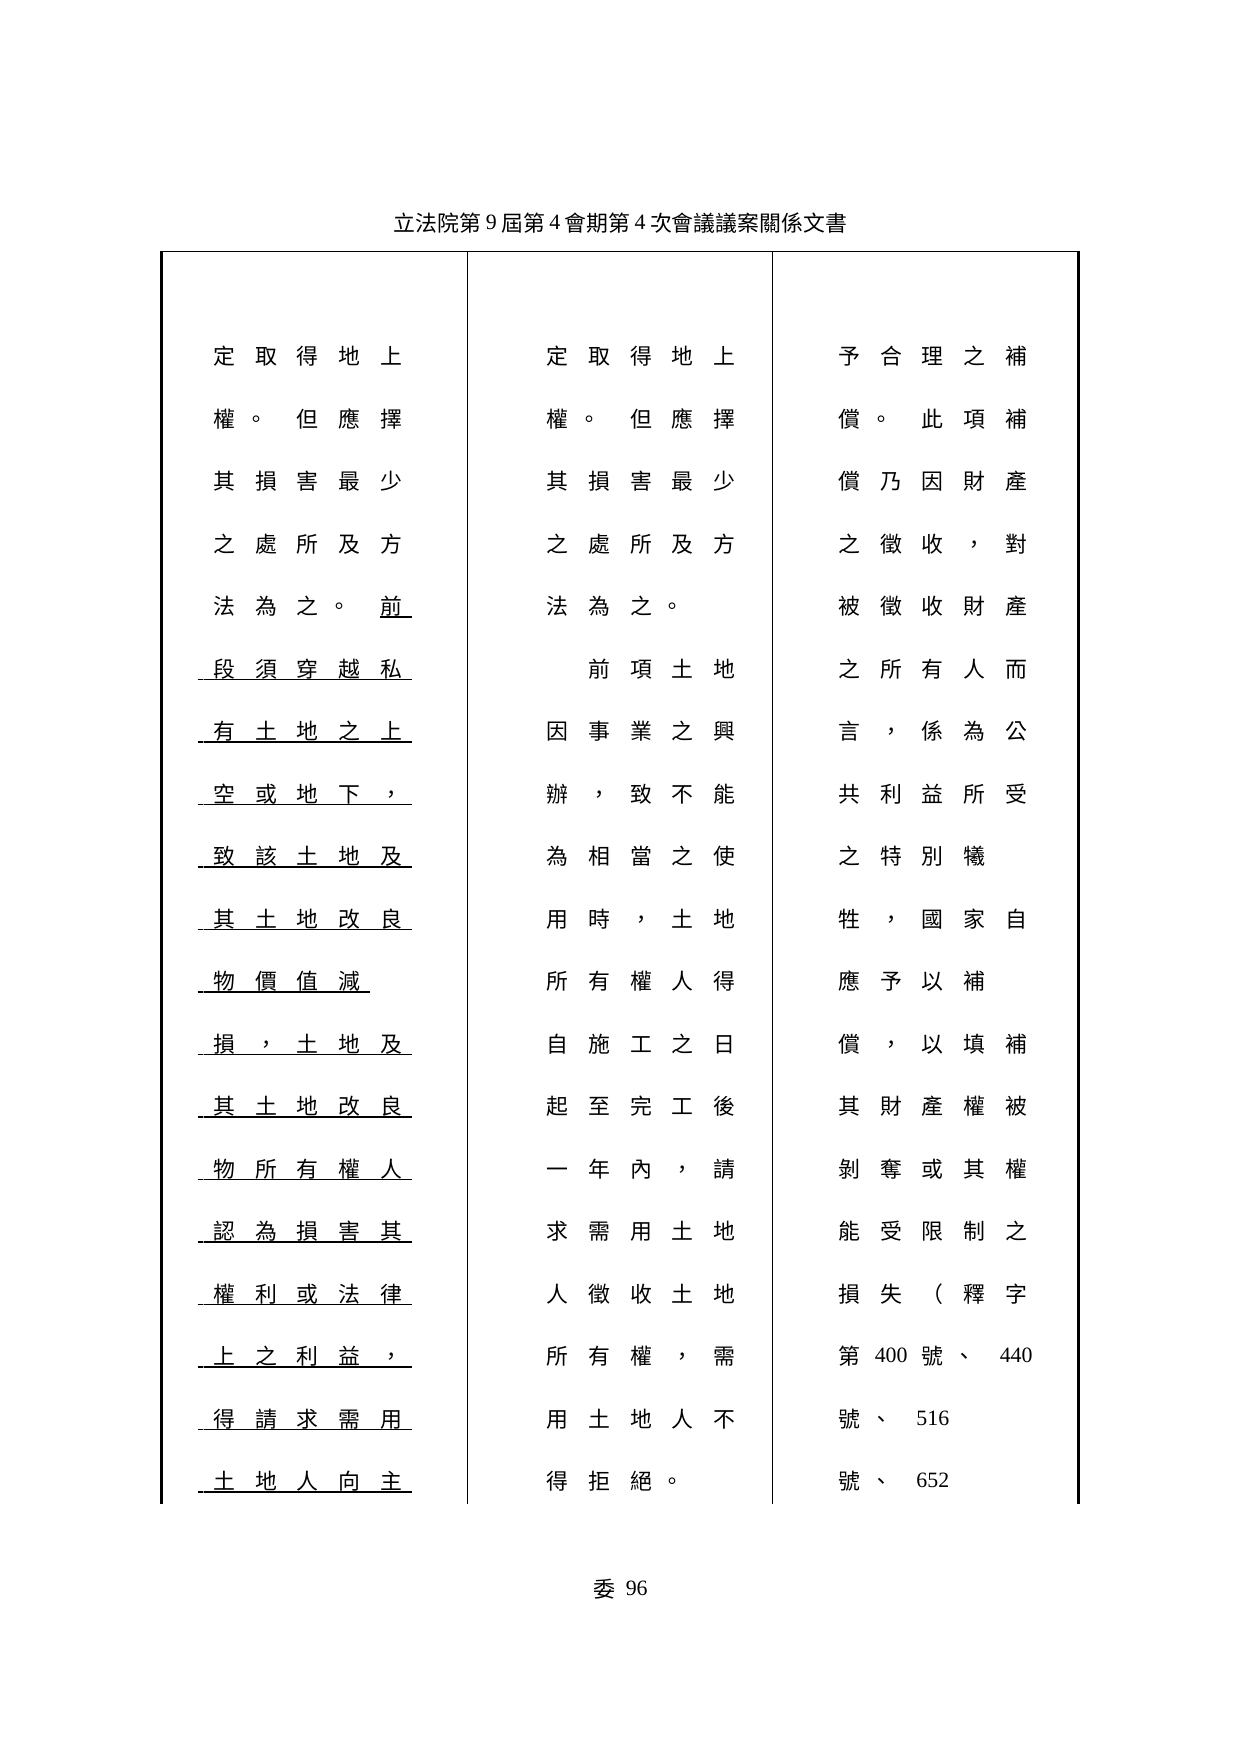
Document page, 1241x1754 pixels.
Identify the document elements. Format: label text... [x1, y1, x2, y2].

table_cell 定取得地上權。但應擇其損害最少之處所及方法為之。 前項土地因事業之興辦，致不能為相當之使用時，土地所有權人得自施工之日起至完工後一年內，請求需用土地人徵收土地所有權，需用土地人不得拒絕。 [468, 252, 772, 1504]
table_cell 定取得地上權。但應擇其損害最少之處所及方法為之。前段須穿越私有土地之上空或地下，致該土地及其土地改良物價值減損，土地及其土地改良物所有權人認為損害其權利或法律上之利益，得請求需用土地人向主 [163, 252, 467, 1504]
table_cell 予合理之補償。此項補償乃因財產之徵收，對被徵收財產之所有人而言，係為公共利益所受之特別犧牲，國家自應予以補償，以填補其財產權被剝奪或其權能受限制之損失（釋字第400號、440號、516號、652 [773, 252, 1077, 1504]
